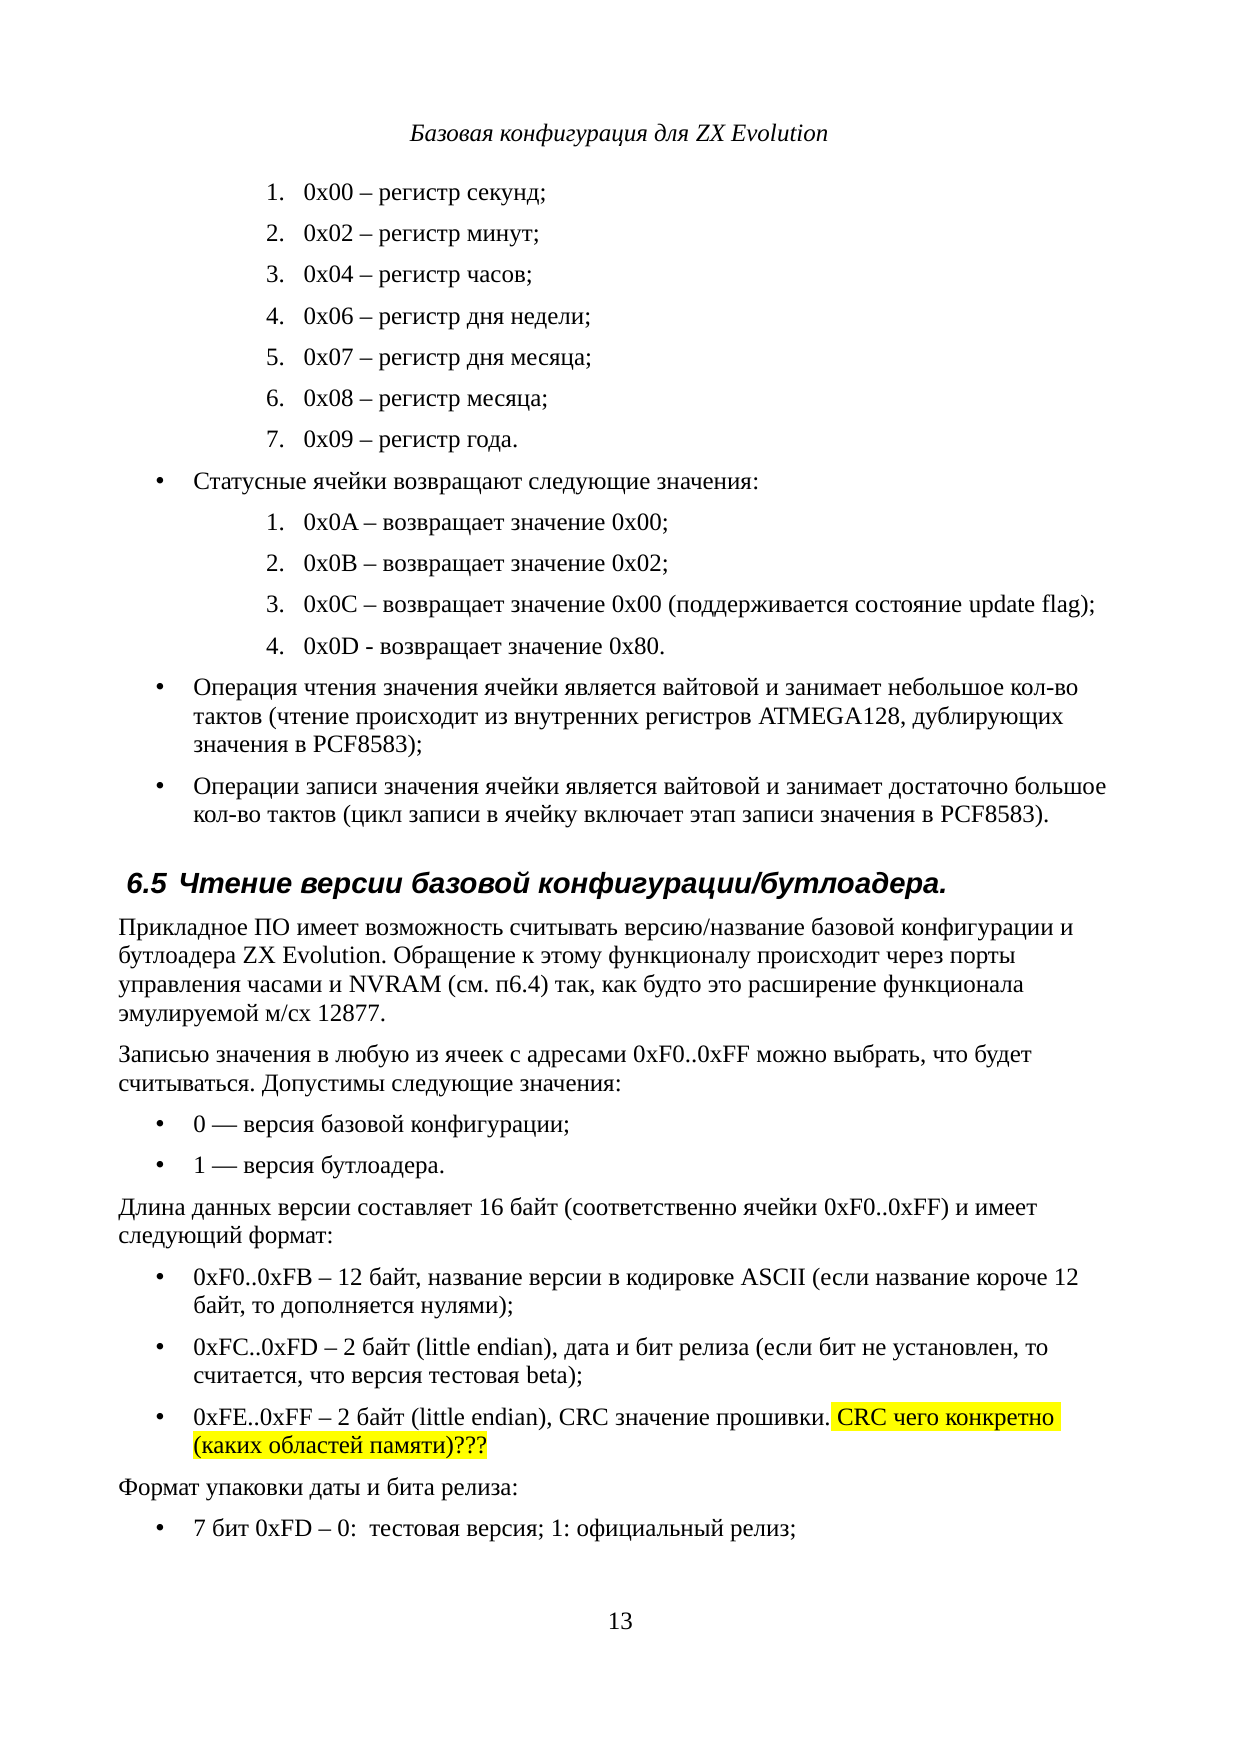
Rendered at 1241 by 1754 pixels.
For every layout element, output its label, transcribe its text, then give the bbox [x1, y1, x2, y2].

list 0x00 – регистр секунд; [266, 177, 1122, 206]
list 0x07 – регистр дня месяца; [266, 342, 1122, 371]
list 0xF0..0xFB – 12 байт, название версии в кодировке ASCII (если название короче 12 байт, то дополняется нулями); [156, 1262, 1122, 1319]
list 0x0D - возвращает значение 0x80. [266, 631, 1122, 659]
text Записью значения в любую из ячеек с адресами 0xF0..0xFF можно выбрать, что будет считываться. Допустимы следующие значения: [118, 1039, 1122, 1097]
list 0x0C – возвращает значение 0x00 (поддерживается состояние update flag); [266, 589, 1122, 618]
list 0x04 – регистр часов; [266, 259, 1122, 288]
text Длина данных версии составляет 16 байт (соответственно ячейки 0xF0..0xFF) и имеет следующий формат: [118, 1192, 1122, 1249]
text Формат упаковки даты и бита релиза: [118, 1472, 1122, 1501]
list Статусные ячейки возвращают следующие значения: [156, 466, 1122, 494]
text Прикладное ПО имеет возможность считывать версию/название базовой конфигурации и бутлоадера ZX Evolution. Обращение к этому функционалу происходит через порты управления часами и NVRAM (см. п6.4) так, как будто это расширение функционала эмулируемой м/сх 12877. [118, 912, 1122, 1027]
list 0xFE..0xFF – 2 байт (little endian), CRC значение прошивки. CRC чего конкретно (каких областей памяти)??? [156, 1402, 1122, 1459]
list 0x0B – возвращает значение 0x02; [266, 548, 1122, 577]
list 7 бит 0xFD – 0: тестовая версия; 1: официальный релиз; [156, 1513, 1122, 1542]
list 0xFC..0xFD – 2 байт (little endian), дата и бит релиза (если бит не установлен, то считается, что версия тестовая beta); [156, 1332, 1122, 1389]
list 0x09 – регистр года. [266, 424, 1122, 453]
subtitle Чтение версии базовой конфигурации/бутлоадера. [118, 866, 1122, 899]
list 0x08 – регистр месяца; [266, 383, 1122, 412]
list 0x06 – регистр дня недели; [266, 301, 1122, 329]
list Операция чтения значения ячейки является вайтовой и занимает небольшое кол-во тактов (чтение происходит из внутренних регистров ATMEGA128, дублирующих значения в PCF8583); [156, 672, 1122, 758]
list 1 — версия бутлоадера. [156, 1151, 1122, 1179]
list 0 — версия базовой конфигурации; [156, 1109, 1122, 1138]
list 0x02 – регистр минут; [266, 218, 1122, 247]
list Операции записи значения ячейки является вайтовой и занимает достаточно большое кол-во тактов (цикл записи в ячейку включает этап записи значения в PCF8583). [156, 771, 1122, 828]
list 0x0A – возвращает значение 0x00; [266, 507, 1122, 536]
